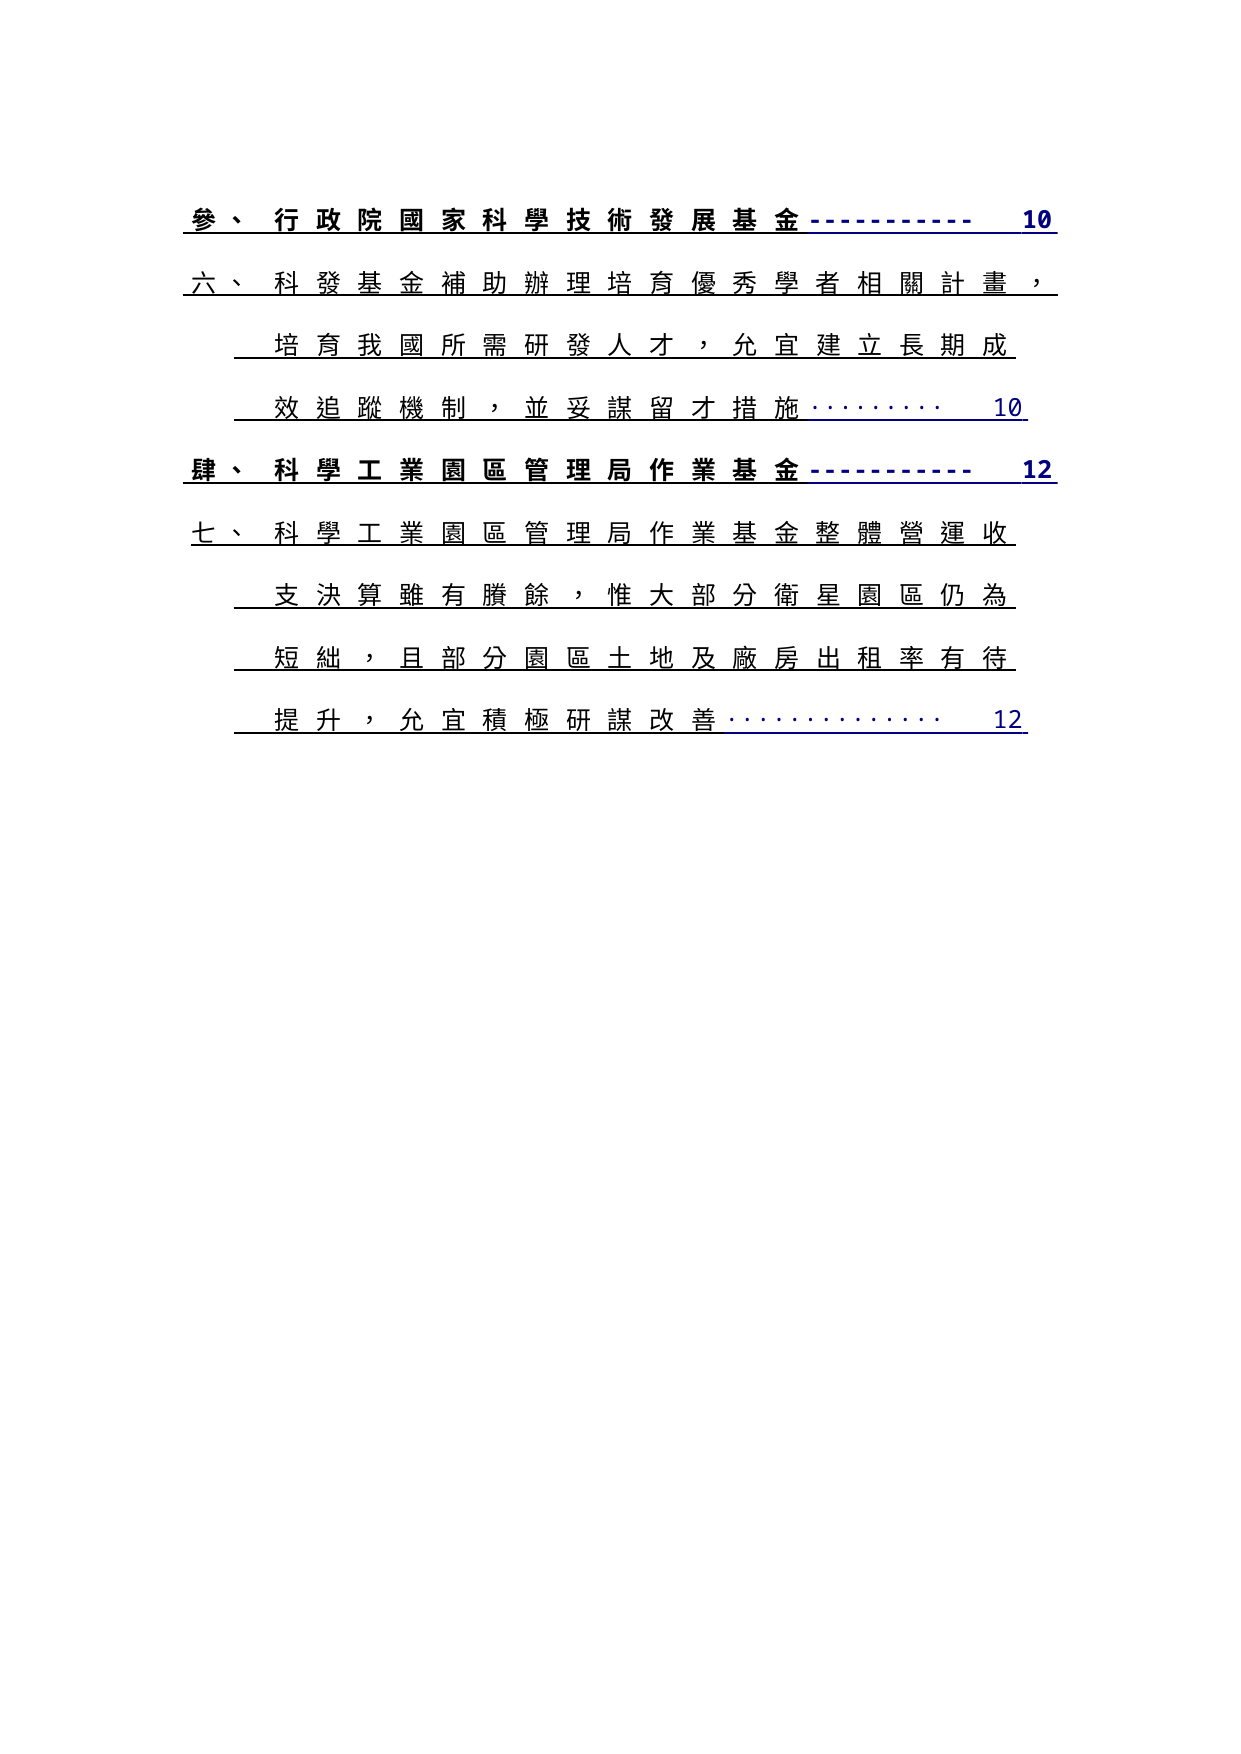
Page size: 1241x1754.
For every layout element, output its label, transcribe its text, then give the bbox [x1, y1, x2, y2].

text 六、科發基金補助辦理培育優秀學者相關計畫，培育我國所需研發人才，允宜建立長期成效追蹤機制，並妥謀留才措施 10 [183, 296, 1028, 427]
text 肆、科學工業園區管理局作業基金 12 [183, 427, 1058, 482]
text 七、科學工業園區管理局作業基金整體營運收支決算雖有賸餘，惟大部分衛星園區仍為短絀，且部分園區土地及廠房出租率有待提升，允宜積極研謀改善 12 [183, 490, 1028, 740]
text 參、行政院國家科學技術發展基金 10 [183, 177, 1058, 232]
text [183, 234, 1058, 240]
text 六、科發基金補助辦理培育優秀學者相關計畫，培育我國所需研發人才，允宜建立長期成效追蹤機制，並妥謀留才措施 10 [183, 240, 1028, 294]
text [183, 484, 1058, 490]
